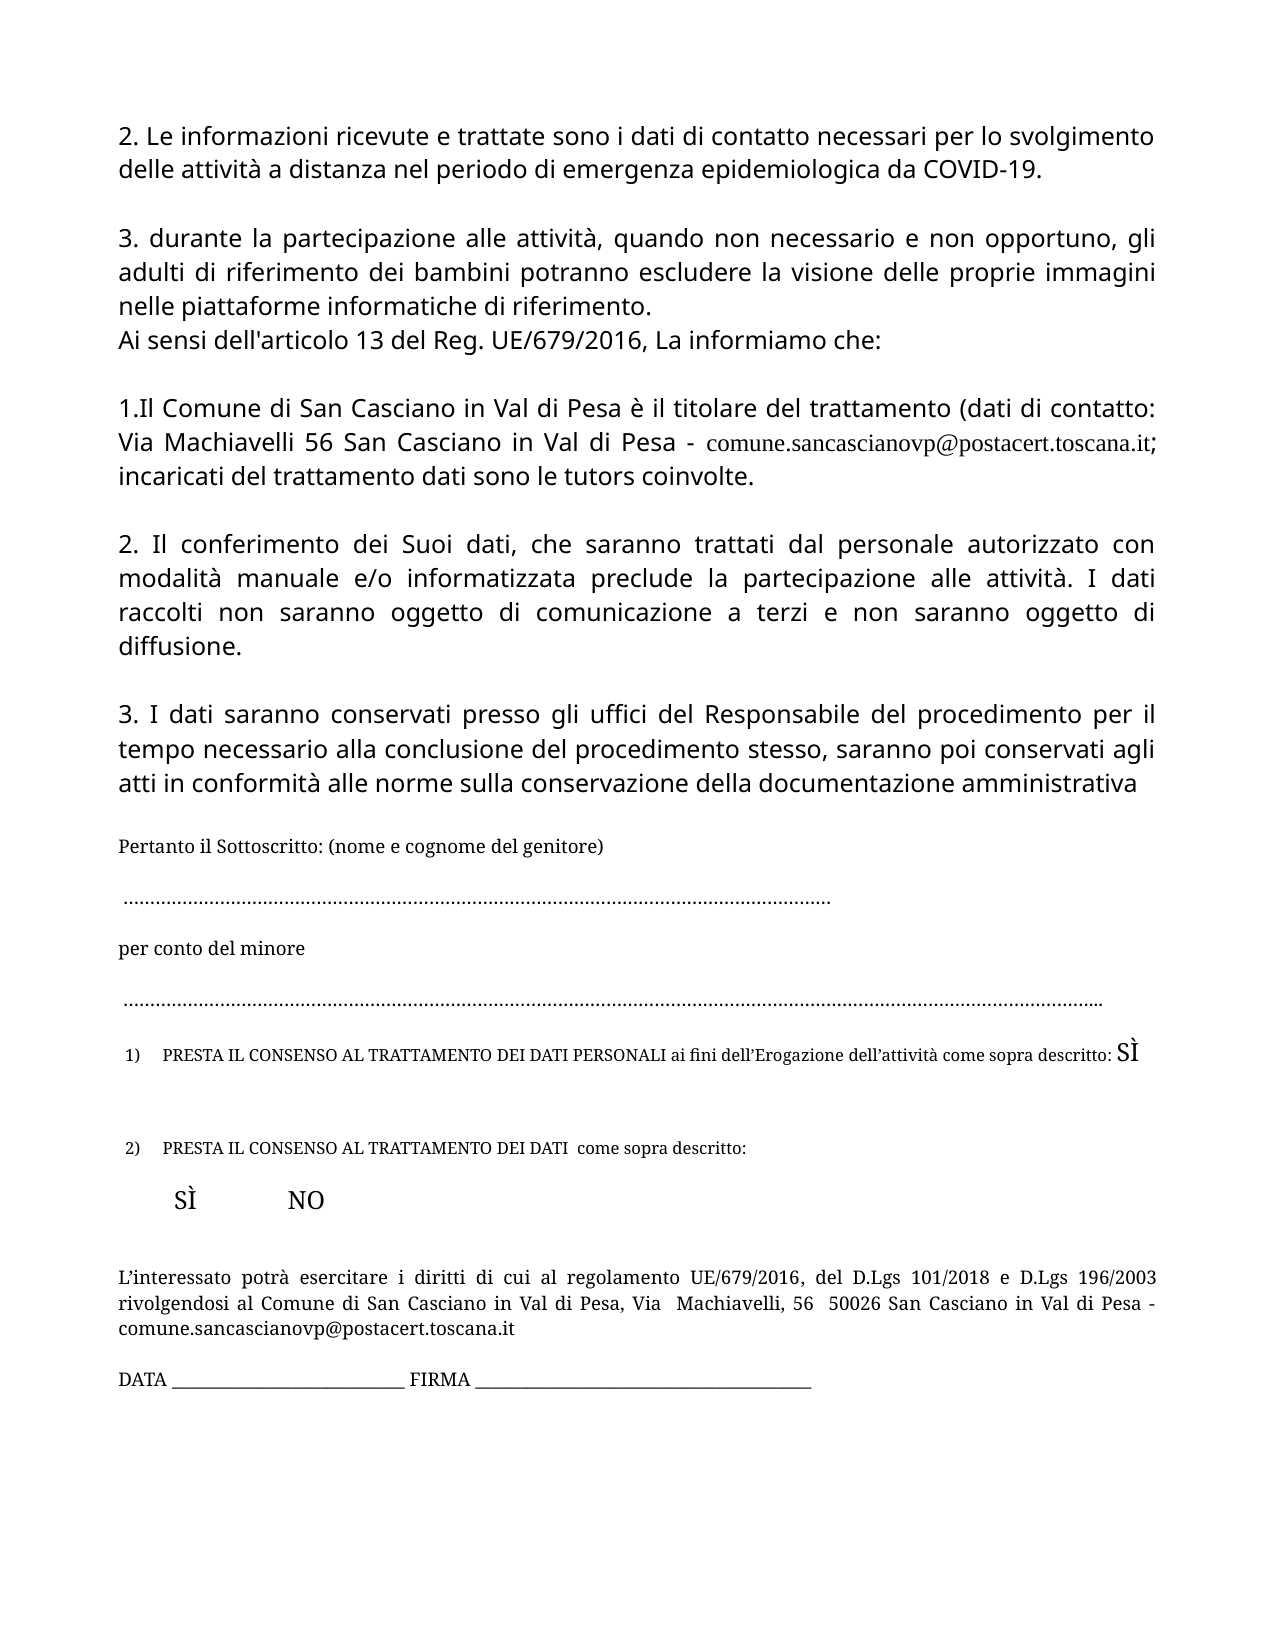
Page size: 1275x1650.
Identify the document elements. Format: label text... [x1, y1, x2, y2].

text Ai sensi dell'articolo 13 del Reg. UE/679/2016, La informiamo che: [118, 322, 1157, 357]
text L’interessato potrà esercitare i diritti di cui al regolamento UE/679/2016, del D.Lgs 101/2018 e D.Lgs 196/2003 rivolgendosi al Comune di San Casciano in Val di Pesa, Via Machiavelli, 56 50026 San Casciano in Val di Pesa - comune.sancascianovp@postacert.toscana.it [118, 1265, 1157, 1341]
text SÌ NO [118, 1182, 1157, 1216]
text …………………………………………………………………………………………………………………… [118, 884, 1157, 910]
text 3. durante la partecipazione alle attività, quando non necessario e non opportuno, gli adulti di riferimento dei bambini potranno escludere la visione delle proprie immagini nelle piattaforme informatiche di riferimento. [118, 220, 1157, 322]
text per conto del minore [118, 936, 1157, 961]
text DATA ___________________________ FIRMA _______________________________________ [118, 1367, 1157, 1392]
list PRESTA IL CONSENSO AL TRATTAMENTO DEI DATI PERSONALI ai fini dell’Erogazione dell’attività come sopra descritto: SÌ [125, 1035, 1157, 1069]
text Pertanto il Sottoscritto: (nome e cognome del genitore) [118, 833, 1157, 859]
list PRESTA IL CONSENSO AL TRATTAMENTO DEI DATI come sopra descritto: [125, 1137, 1157, 1160]
text ………………………………………………………………………………………………………………………………………………………………... [118, 987, 1157, 1012]
text 2. Il conferimento dei Suoi dati, che saranno trattati dal personale autorizzato con modalità manuale e/o informatizzata preclude la partecipazione alle attività. I dati raccolti non saranno oggetto di comunicazione a terzi e non saranno oggetto di diffusione. [118, 527, 1157, 663]
text 1.Il Comune di San Casciano in Val di Pesa è il titolare del trattamento (dati di contatto: Via Machiavelli 56 San Casciano in Val di Pesa - comune.sancascianovp@postacert.toscana.it; incaricati del trattamento dati sono le tutors coinvolte. [118, 391, 1157, 493]
text 2. Le informazioni ricevute e trattate sono i dati di contatto necessari per lo svolgimento delle attività a distanza nel periodo di emergenza epidemiologica da COVID-19. [118, 118, 1157, 186]
text 3. I dati saranno conservati presso gli uffici del Responsabile del procedimento per il tempo necessario alla conclusione del procedimento stesso, saranno poi conservati agli atti in conformità alle norme sulla conservazione della documentazione amministrativa [118, 697, 1157, 799]
